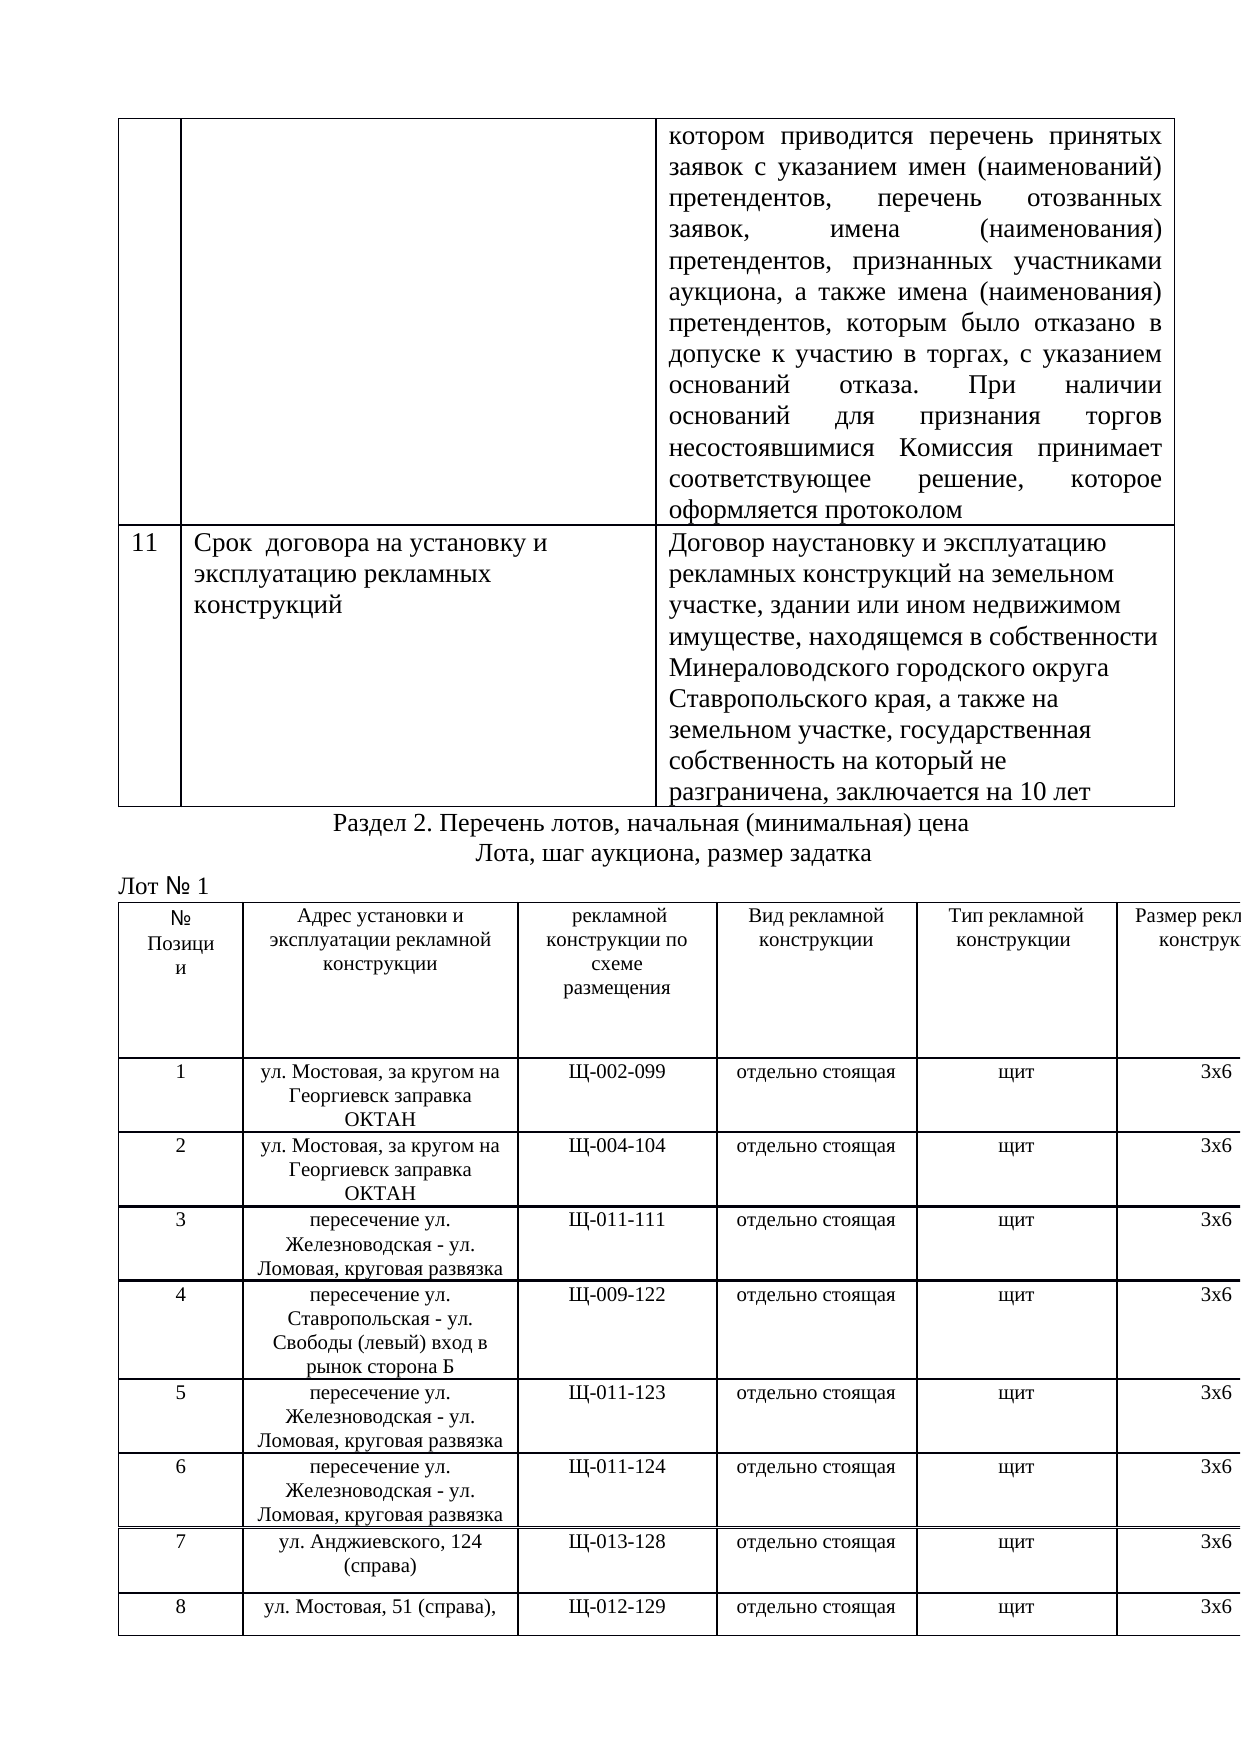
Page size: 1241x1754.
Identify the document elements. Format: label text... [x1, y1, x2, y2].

table_cell щит [918, 1380, 1116, 1452]
table_cell Договор наустановку и эксплуатацию рекламных конструкций на земельном участке, здании или ином недвижимом имуществе, находящемся в собственности Минераловодского городского округа Ставропольского края, а также на земельном участке, государственная собственность на который не разграничена, заключается на 10 лет [657, 526, 1174, 806]
table_cell отдельно стоящая [718, 1454, 916, 1526]
table_header Тип рекламной конструкции [918, 903, 1116, 1057]
table_cell 1 [119, 1059, 242, 1131]
table_cell ул. Мостовая, за кругом на Георгиевск заправка ОКТАН [244, 1133, 517, 1205]
table_cell отдельно стоящая [718, 1208, 916, 1279]
table_cell отдельно стоящая [718, 1594, 916, 1635]
table_cell отдельно стоящая [718, 1529, 916, 1592]
table_cell 2 [119, 1133, 242, 1205]
table_header № Позиции [119, 903, 242, 1057]
table_header Размер рекламной конструкции [1118, 903, 1240, 1057]
table_cell 7 [119, 1529, 242, 1592]
table_cell ул. Анджиевского, 124 (справа) [244, 1529, 517, 1592]
table_cell 3х6 [1118, 1594, 1240, 1635]
table_cell 3х6 [1118, 1282, 1240, 1378]
table_cell щит [918, 1454, 1116, 1526]
table_cell ул. Мостовая, за кругом на Георгиевск заправка ОКТАН [244, 1059, 517, 1131]
table_cell 6 [119, 1454, 242, 1526]
table_cell 3 [119, 1208, 242, 1279]
table_cell Щ-013-128 [519, 1529, 716, 1592]
table_header Адрес установки и эксплуатации рекламной конструкции [244, 903, 517, 1057]
table_cell ул. Мостовая, 51 (справа), [244, 1594, 517, 1635]
table_cell 11 [119, 526, 180, 806]
table_cell Срок договора на установку и эксплуатацию рекламных конструкций [182, 526, 655, 806]
table_cell 3х6 [1118, 1529, 1240, 1592]
table_cell Щ-002-099 [519, 1059, 716, 1131]
table_cell Щ-011-123 [519, 1380, 716, 1452]
table_cell 3х6 [1118, 1380, 1240, 1452]
table_cell Щ-009-122 [519, 1282, 716, 1378]
table_cell Щ-011-124 [519, 1454, 716, 1526]
table_cell 3х6 [1118, 1208, 1240, 1279]
table_cell щит [918, 1059, 1116, 1131]
text Лот № 1 [118, 867, 978, 902]
table_cell пересечение ул. Железноводская - ул. Ломовая, круговая развязка [244, 1454, 517, 1526]
table_header Вид рекламной конструкции [718, 903, 916, 1057]
table_cell щит [918, 1208, 1116, 1279]
table_cell 8 [119, 1594, 242, 1635]
table_cell отдельно стоящая [718, 1133, 916, 1205]
table_cell пересечение ул. Ставропольская - ул. Свободы (левый) вход в рынок сторона Б [244, 1282, 517, 1378]
table_cell пересечение ул. Железноводская - ул. Ломовая, круговая развязка [244, 1208, 517, 1279]
table_cell отдельно стоящая [718, 1380, 916, 1452]
table_cell 3х6 [1118, 1454, 1240, 1526]
table_cell 4 [119, 1282, 242, 1378]
table_cell 3х6 [1118, 1133, 1240, 1205]
table_cell пересечение ул. Железноводская - ул. Ломовая, круговая развязка [244, 1380, 517, 1452]
table_cell Щ-004-104 [519, 1133, 716, 1205]
table_cell [182, 119, 655, 524]
table_cell котором приводится перечень принятых заявок с указанием имен (наименований) претендентов, перечень отозванных заявок, имена (наименования) претендентов, признанных участниками аукциона, а также имена (наименования) претендентов, которым было отказано в допуске к участию в торгах, с указанием оснований отказа. При наличии оснований для признания торгов несостоявшимися Комиссия принимает соответствующее решение, которое оформляется протоколом [657, 119, 1174, 524]
table_cell Щ-011-111 [519, 1208, 716, 1279]
table_cell щит [918, 1529, 1116, 1592]
text Раздел 2. Перечень лотов, начальная (минимальная) цена Лота, шаг аукциона, размер задатка [324, 807, 978, 867]
table_cell 3х6 [1118, 1059, 1240, 1131]
table_cell щит [918, 1133, 1116, 1205]
table_cell отдельно стоящая [718, 1282, 916, 1378]
table_cell отдельно стоящая [718, 1059, 916, 1131]
table_cell щит [918, 1594, 1116, 1635]
table_cell [119, 119, 180, 524]
table_cell Щ-012-129 [519, 1594, 716, 1635]
table_cell щит [918, 1282, 1116, 1378]
table_header рекламной конструкции по схеме размещения [519, 903, 716, 1057]
table_cell 5 [119, 1380, 242, 1452]
